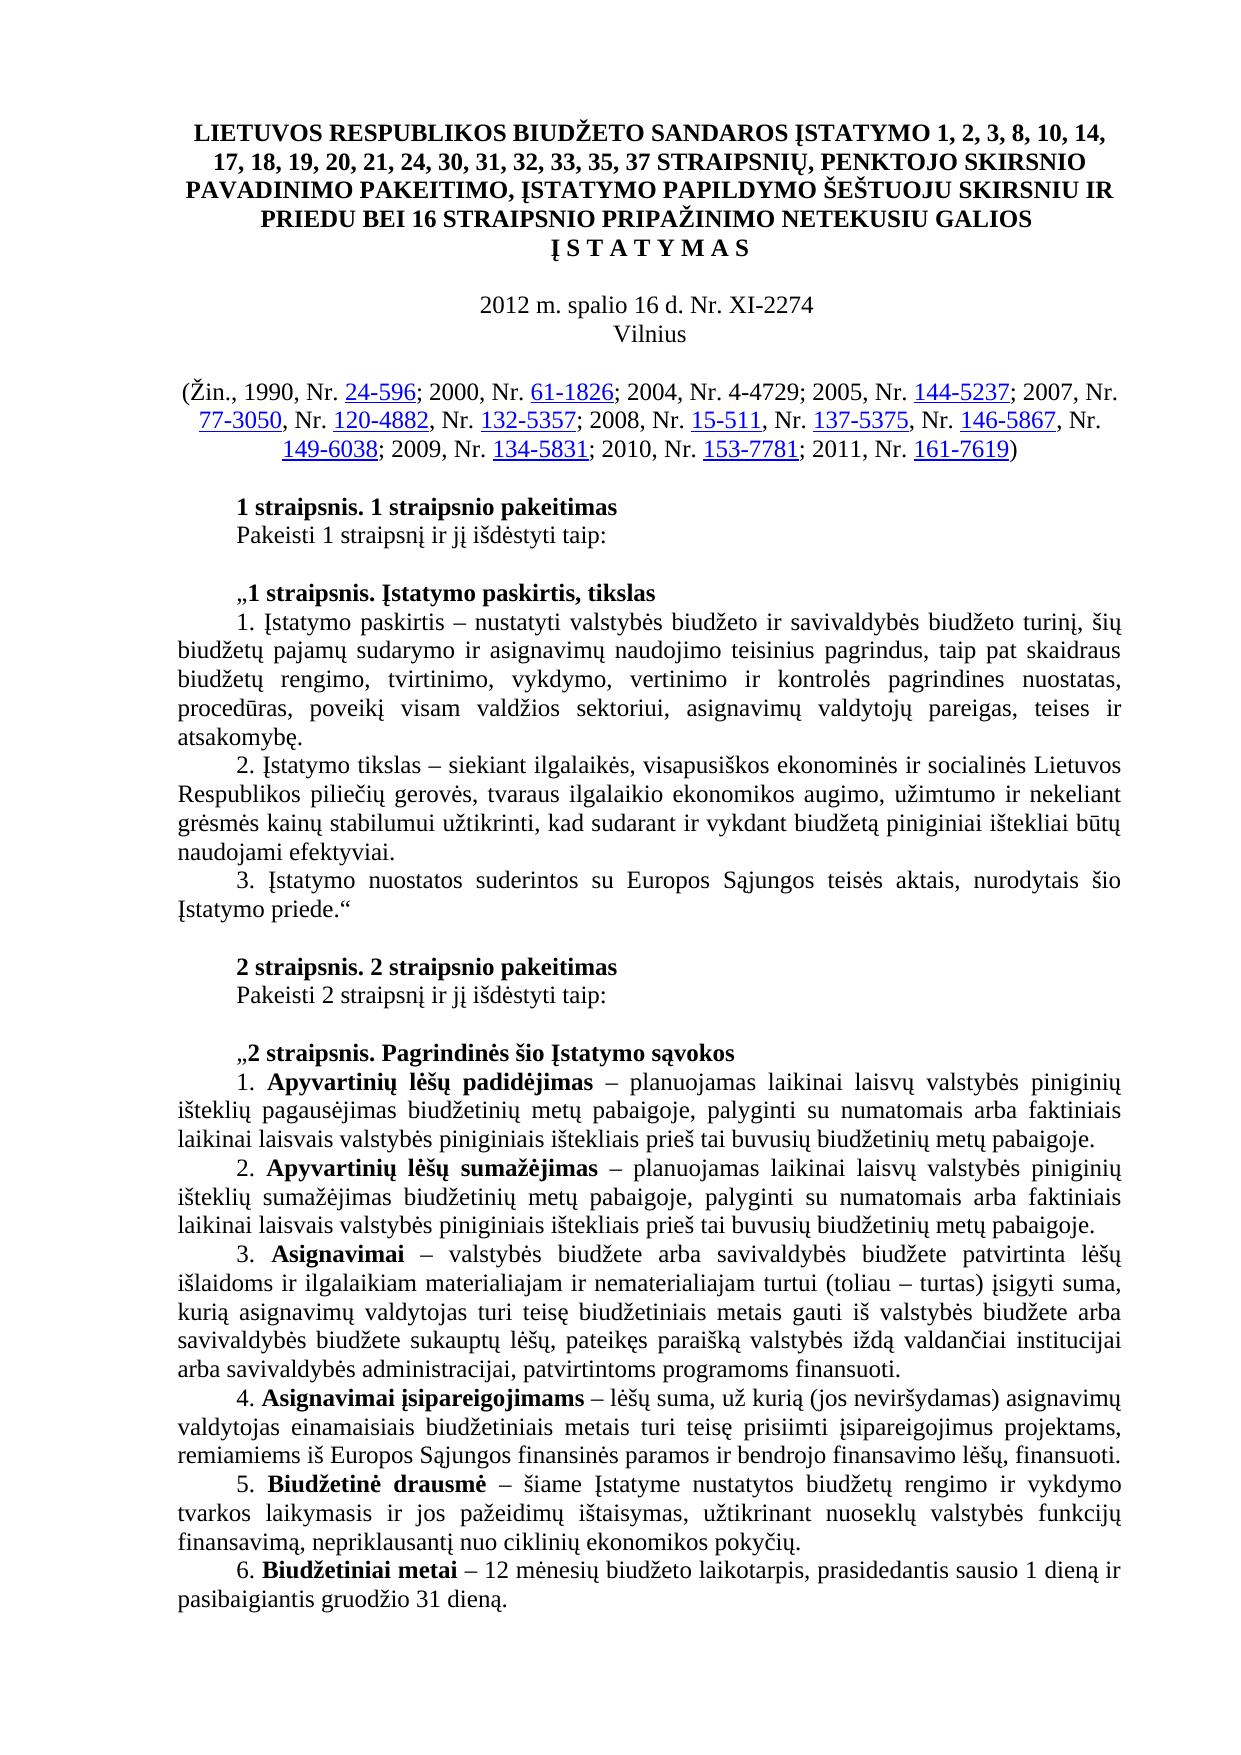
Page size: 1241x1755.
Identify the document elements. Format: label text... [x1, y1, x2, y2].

text 2. Apyvartinių lėšų sumažėjimas – planuojamas laikinai laisvų valstybės piniginių išteklių sumažėjimas biudžetinių metų pabaigoje, palyginti su numatomais arba faktiniais laikinai laisvais valstybės piniginiais ištekliais prieš tai buvusių biudžetinių metų pabaigoje. [177, 1153, 1122, 1239]
text 2 straipsnis. 2 straipsnio pakeitimas [177, 952, 1122, 981]
text LIETUVOS RESPUBLIKOS BIUDŽETO SANDAROS ĮSTATYMO 1, 2, 3, 8, 10, 14, 17, 18, 19, 20, 21, 24, 30, 31, 32, 33, 35, 37 STRAIPSNIŲ, PENKTOJO SKIRSNIO PAVADINIMO PAKEITIMO, ĮSTATYMO PAPILDYMO ŠEŠTUOJU SKIRSNIU IR PRIEDU BEI 16 STRAIPSNIO PRIPAŽINIMO NETEKUSIU GALIOS Į S T A T Y M A S [177, 118, 1122, 262]
text 1. Apyvartinių lėšų padidėjimas – planuojamas laikinai laisvų valstybės piniginių išteklių pagausėjimas biudžetinių metų pabaigoje, palyginti su numatomais arba faktiniais laikinai laisvais valstybės piniginiais ištekliais prieš tai buvusių biudžetinių metų pabaigoje. [177, 1067, 1122, 1153]
text 4. Asignavimai įsipareigojimams – lėšų suma, už kurią (jos neviršydamas) asignavimų valdytojas einamaisiais biudžetiniais metais turi teisę prisiimti įsipareigojimus projektams, remiamiems iš Europos Sąjungos finansinės paramos ir bendrojo finansavimo lėšų, finansuoti. [177, 1383, 1122, 1469]
text Vilnius [177, 319, 1122, 348]
text (Žin., 1990, Nr. 24-596; 2000, Nr. 61-1826; 2004, Nr. 4-4729; 2005, Nr. 144-5237; 2007, Nr. 77-3050, Nr. 120-4882, Nr. 132-5357; 2008, Nr. 15-511, Nr. 137-5375, Nr. 146-5867, Nr. 149-6038; 2009, Nr. 134-5831; 2010, Nr. 153-7781; 2011, Nr. 161-7619) [177, 377, 1122, 463]
text 1. Įstatymo paskirtis – nustatyti valstybės biudžeto ir savivaldybės biudžeto turinį, šių biudžetų pajamų sudarymo ir asignavimų naudojimo teisinius pagrindus, taip pat skaidraus biudžetų rengimo, tvirtinimo, vykdymo, vertinimo ir kontrolės pagrindines nuostatas, procedūras, poveikį visam valdžios sektoriui, asignavimų valdytojų pareigas, teises ir atsakomybę. [177, 607, 1122, 751]
text Pakeisti 2 straipsnį ir jį išdėstyti taip: [177, 981, 1122, 1009]
text 2012 m. spalio 16 d. Nr. XI-2274 [177, 291, 1122, 319]
text Pakeisti 1 straipsnį ir jį išdėstyti taip: [177, 521, 1122, 549]
text 3. Asignavimai – valstybės biudžete arba savivaldybės biudžete patvirtinta lėšų išlaidoms ir ilgalaikiam materialiajam ir nematerialiajam turtui (toliau – turtas) įsigyti suma, kurią asignavimų valdytojas turi teisę biudžetiniais metais gauti iš valstybės biudžete arba savivaldybės biudžete sukauptų lėšų, pateikęs paraišką valstybės iždą valdančiai institucijai arba savivaldybės administracijai, patvirtintoms programoms finansuoti. [177, 1239, 1122, 1383]
text „1 straipsnis. Įstatymo paskirtis, tikslas [177, 578, 1122, 607]
text 6. Biudžetiniai metai – 12 mėnesių biudžeto laikotarpis, prasidedantis sausio 1 dieną ir pasibaigiantis gruodžio 31 dieną. [177, 1556, 1122, 1613]
text 5. Biudžetinė drausmė – šiame Įstatyme nustatytos biudžetų rengimo ir vykdymo tvarkos laikymasis ir jos pažeidimų ištaisymas, užtikrinant nuoseklų valstybės funkcijų finansavimą, nepriklausantį nuo ciklinių ekonomikos pokyčių. [177, 1469, 1122, 1556]
text 3. Įstatymo nuostatos suderintos su Europos Sąjungos teisės aktais, nurodytais šio Įstatymo priede.“ [177, 866, 1122, 923]
text „2 straipsnis. Pagrindinės šio Įstatymo sąvokos [177, 1038, 1122, 1067]
text 2. Įstatymo tikslas – siekiant ilgalaikės, visapusiškos ekonominės ir socialinės Lietuvos Respublikos piliečių gerovės, tvaraus ilgalaikio ekonomikos augimo, užimtumo ir nekeliant grėsmės kainų stabilumui užtikrinti, kad sudarant ir vykdant biudžetą piniginiai ištekliai būtų naudojami efektyviai. [177, 751, 1122, 866]
text 1 straipsnis. 1 straipsnio pakeitimas [177, 492, 1122, 521]
